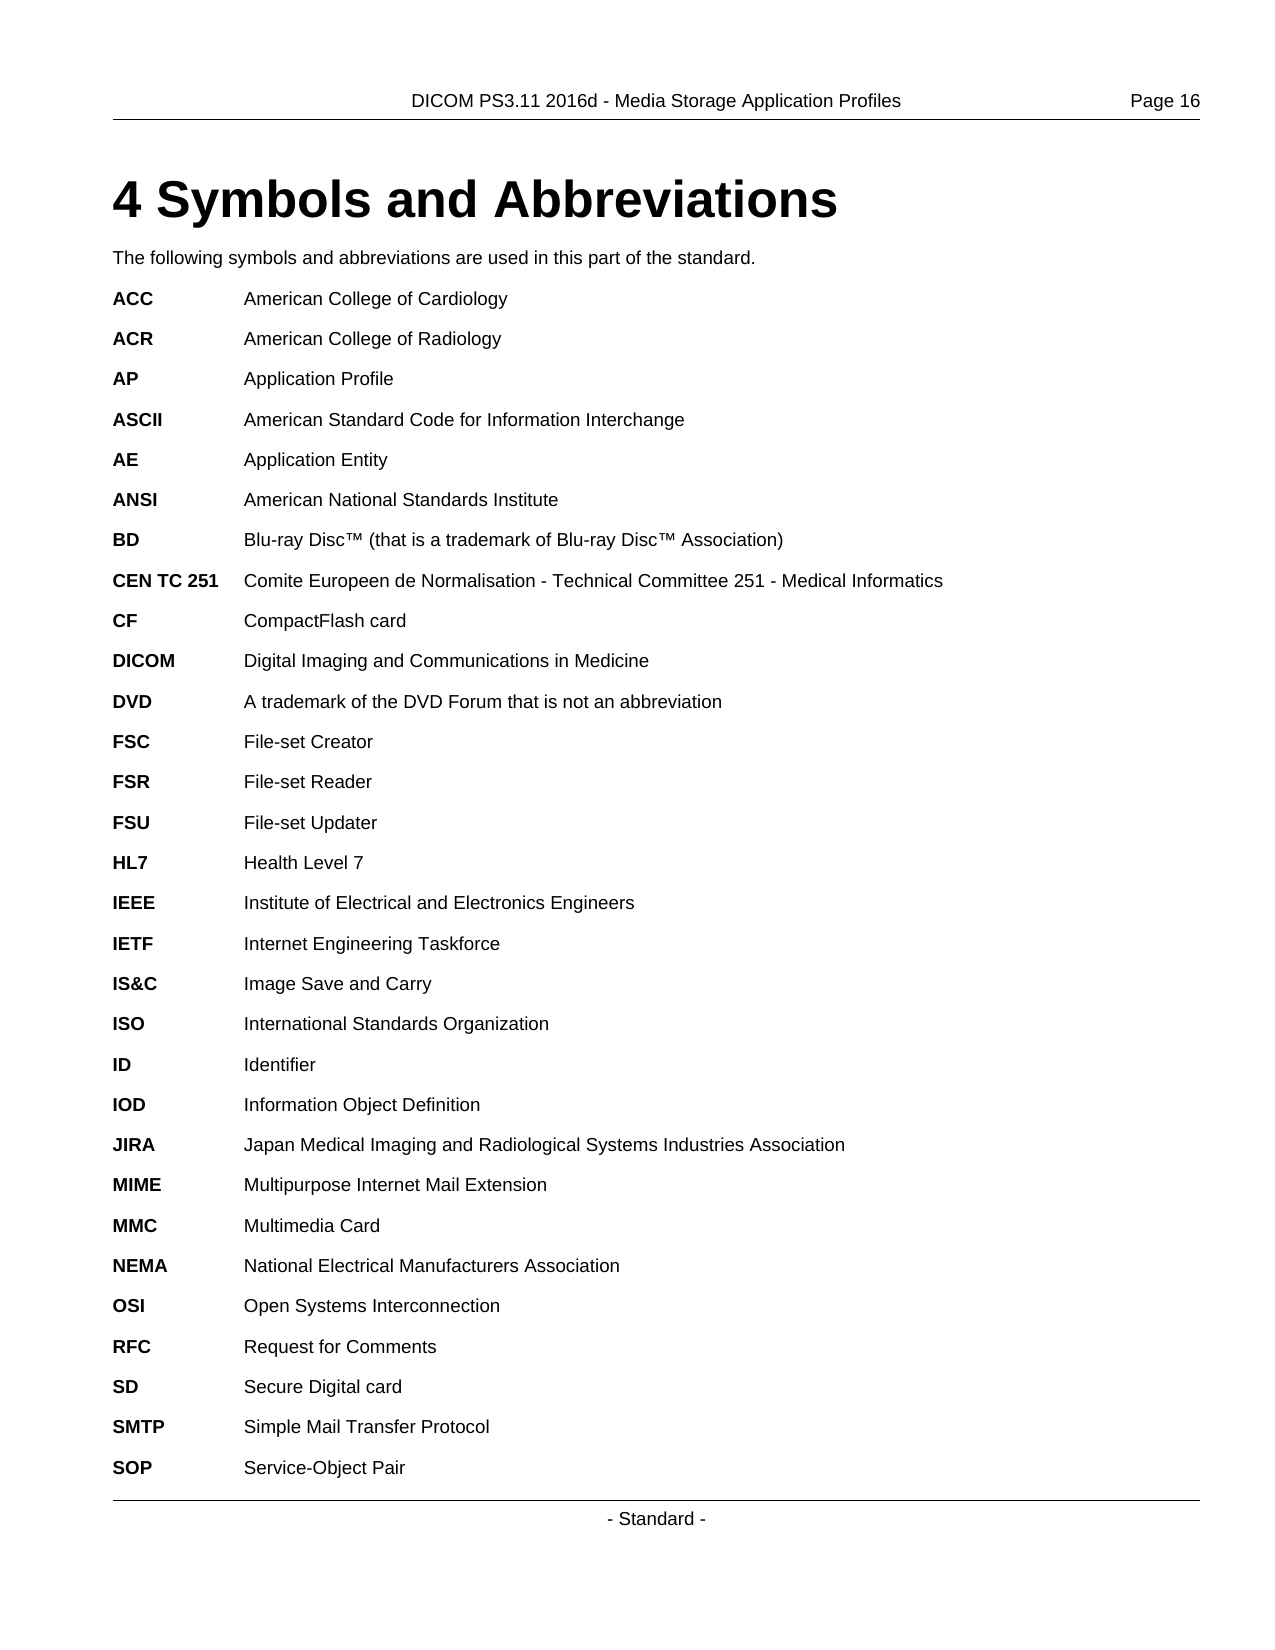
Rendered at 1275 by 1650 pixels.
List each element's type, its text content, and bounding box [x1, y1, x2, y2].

text IOD Information Object Definition [112, 1094, 1200, 1115]
text 4 Symbols and Abbreviations [112, 169, 1200, 228]
text ID Identifier [112, 1053, 1200, 1075]
text MIME Multipurpose Internet Mail Extension [112, 1174, 1200, 1196]
text BD Blu-ray Disc™ (that is a trademark of Blu-ray Disc™ Association) [112, 529, 1200, 551]
text CEN TC 251 Comite Europeen de Normalisation - Technical Committee 251 - Medical Informatics [112, 569, 1200, 591]
text SD Secure Digital card [112, 1376, 1200, 1397]
text AE Application Entity [112, 449, 1200, 470]
text DICOM Digital Imaging and Communications in Medicine [112, 650, 1200, 672]
text FSR File-set Reader [112, 771, 1200, 793]
text AP Application Profile [112, 368, 1200, 389]
text RFC Request for Comments [112, 1336, 1200, 1357]
text CF CompactFlash card [112, 610, 1200, 631]
text HL7 Health Level 7 [112, 852, 1200, 873]
text IEEE Institute of Electrical and Electronics Engineers [112, 892, 1200, 914]
text SMTP Simple Mail Transfer Protocol [112, 1416, 1200, 1438]
text ACC American College of Cardiology [112, 287, 1200, 309]
text IETF Internet Engineering Taskforce [112, 932, 1200, 954]
text SOP Service-Object Pair [112, 1456, 1200, 1478]
text ASCII American Standard Code for Information Interchange [112, 408, 1200, 430]
text DVD A trademark of the DVD Forum that is not an abbreviation [112, 691, 1200, 712]
text ISO International Standards Organization [112, 1013, 1200, 1034]
text NEMA National Electrical Manufacturers Association [112, 1255, 1200, 1276]
text ANSI American National Standards Institute [112, 489, 1200, 511]
text FSU File-set Updater [112, 811, 1200, 833]
text FSC File-set Creator [112, 731, 1200, 752]
text IS&C Image Save and Carry [112, 973, 1200, 994]
text MMC Multimedia Card [112, 1214, 1200, 1236]
text OSI Open Systems Interconnection [112, 1295, 1200, 1317]
text The following symbols and abbreviations are used in this part of the standard. [112, 247, 1200, 269]
text ACR American College of Radiology [112, 328, 1200, 349]
text JIRA Japan Medical Imaging and Radiological Systems Industries Association [112, 1134, 1200, 1156]
